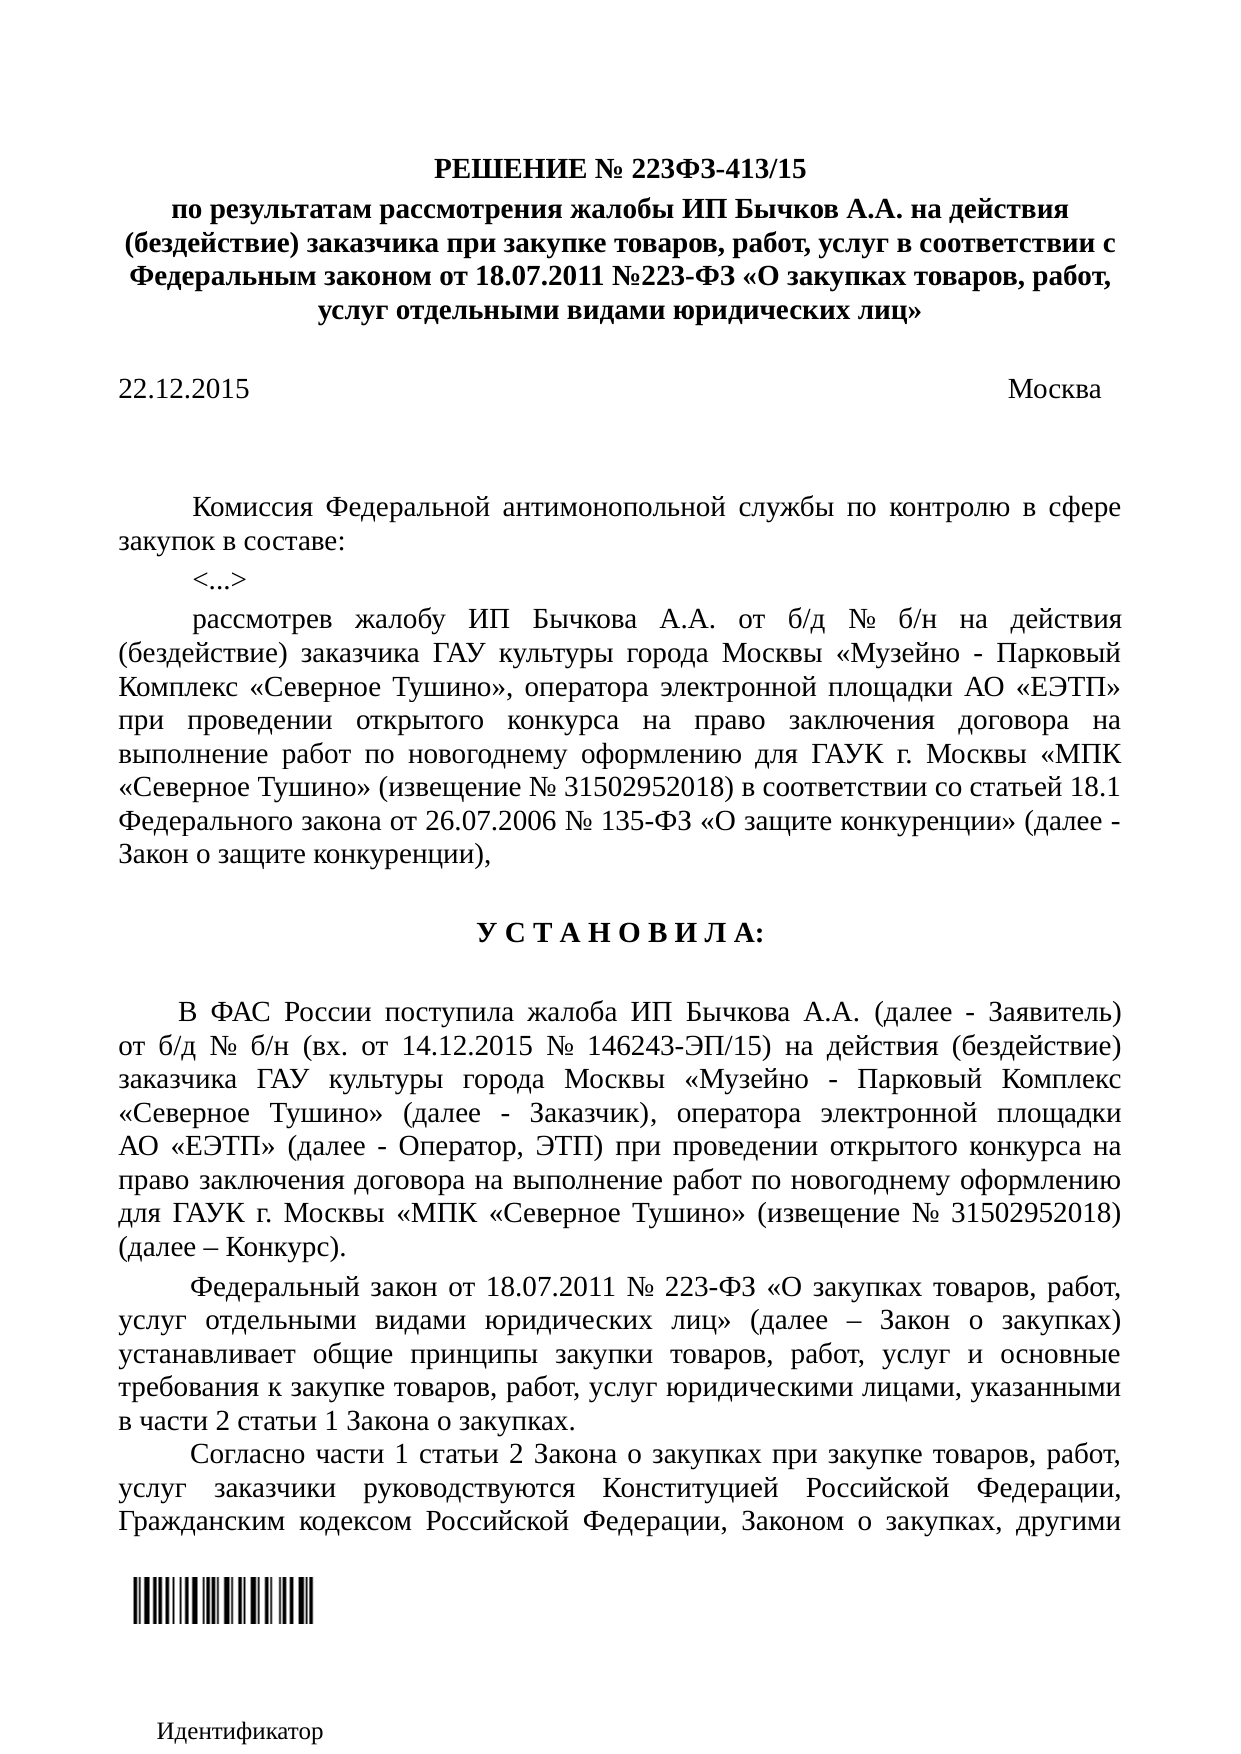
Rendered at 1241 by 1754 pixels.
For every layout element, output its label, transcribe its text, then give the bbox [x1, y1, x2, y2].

text РЕШЕНИЕ № 223ФЗ-413/15 [118, 152, 1122, 185]
text рассмотрев жалобу ИП Бычкова А.А. от б/д № б/н на действия (бездействие) заказчика ГАУ культуры города Москвы «Музейно - Парковый Комплекс «Северное Тушино», оператора электронной площадки АО «ЕЭТП» при проведении открытого конкурса на право заключения договора на выполнение работ по новогоднему оформлению для ГАУК г. Москвы «МПК «Северное Тушино» (извещение № 31502952018) в соответствии со статьей 18.1 Федерального закона от 26.07.2006 № 135-ФЗ «О защите конкуренции» (далее - Закон о защите конкуренции), [118, 602, 1122, 870]
text У С Т А Н О В И Л А: [118, 915, 1122, 949]
text 22.12.2015 Москва [118, 371, 1122, 404]
text Согласно части 1 статьи 2 Закона о закупках при закупке товаров, работ, услуг заказчики руководствуются Конституцией Российской Федерации, Гражданским кодексом Российской Федерации, Законом о закупках, другими [118, 1436, 1122, 1537]
text Комиссия Федеральной антимонопольной службы по контролю в сфере закупок в составе: [118, 489, 1122, 556]
text В ФАС России поступила жалоба ИП Бычкова А.А. (далее - Заявитель) от б/д № б/н (вх. от 14.12.2015 № 146243-ЭП/15) на действия (бездействие) заказчика ГАУ культуры города Москвы «Музейно - Парковый Комплекс «Северное Тушино» (далее - Заказчик), оператора электронной площадки АО «ЕЭТП» (далее - Оператор, ЭТП) при проведении открытого конкурса на право заключения договора на выполнение работ по новогоднему оформлению для ГАУК г. Москвы «МПК «Северное Тушино» (извещение № 31502952018) (далее – Конкурс). [118, 994, 1122, 1263]
text по результатам рассмотрения жалобы ИП Бычков А.А. на действия (бездействие) заказчика при закупке товаров, работ, услуг в соответствии с Федеральным законом от 18.07.2011 №223-ФЗ «О закупках товаров, работ, услуг отдельными видами юридических лиц» [118, 191, 1122, 325]
text Федеральный закон от 18.07.2011 № 223-ФЗ «О закупках товаров, работ, услуг отдельными видами юридических лиц» (далее – Закон о закупках) устанавливает общие принципы закупки товаров, работ, услуг и основные требования к закупке товаров, работ, услуг юридическими лицами, указанными в части 2 статьи 1 Закона о закупках. [118, 1269, 1122, 1436]
picture [118, 1577, 331, 1624]
text <...> [118, 562, 1122, 596]
